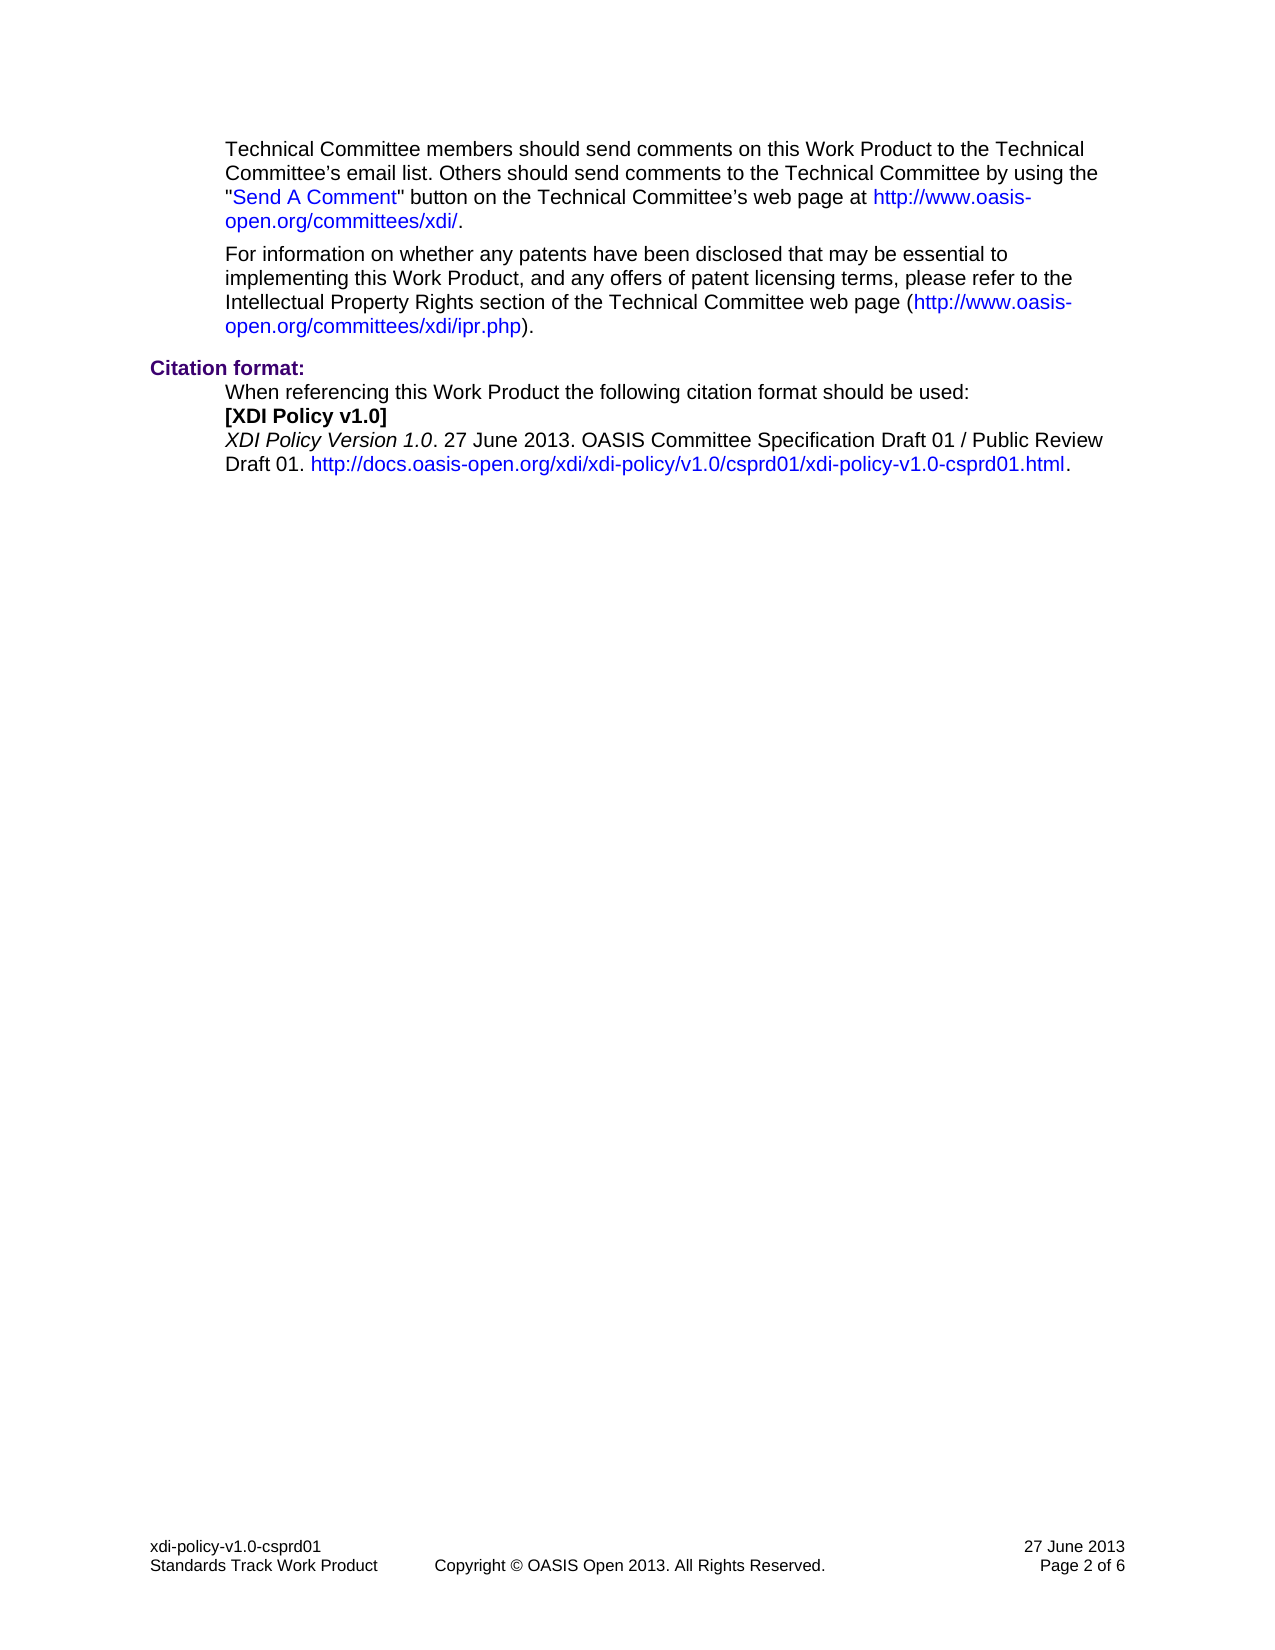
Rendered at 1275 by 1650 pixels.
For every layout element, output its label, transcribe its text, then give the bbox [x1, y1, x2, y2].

title When referencing this Work Product the following citation format should be used: [225, 380, 1125, 404]
text Technical Committee members should send comments on this Work Product to the Technical Committee’s email list. Others should send comments to the Technical Committee by using the "Send A Comment" button on the Technical Committee’s web page at http://www.oasis-open.org/committees/xdi/. [225, 137, 1125, 233]
text For information on whether any patents have been disclosed that may be essential to implementing this Work Product, and any offers of patent licensing terms, please refer to the Intellectual Property Rights section of the Technical Committee web page (http://www.oasis-open.org/committees/xdi/ipr.php). [225, 242, 1125, 338]
title Citation format: [150, 356, 1125, 380]
title [XDI Policy v1.0] [225, 404, 1125, 428]
title XDI Policy Version 1.0. 27 June 2013. OASIS Committee Specification Draft 01 / Public Review Draft 01. http://docs.oasis-open.org/xdi/xdi-policy/v1.0/csprd01/xdi-policy-v1.0-csprd01.html. [225, 428, 1125, 476]
